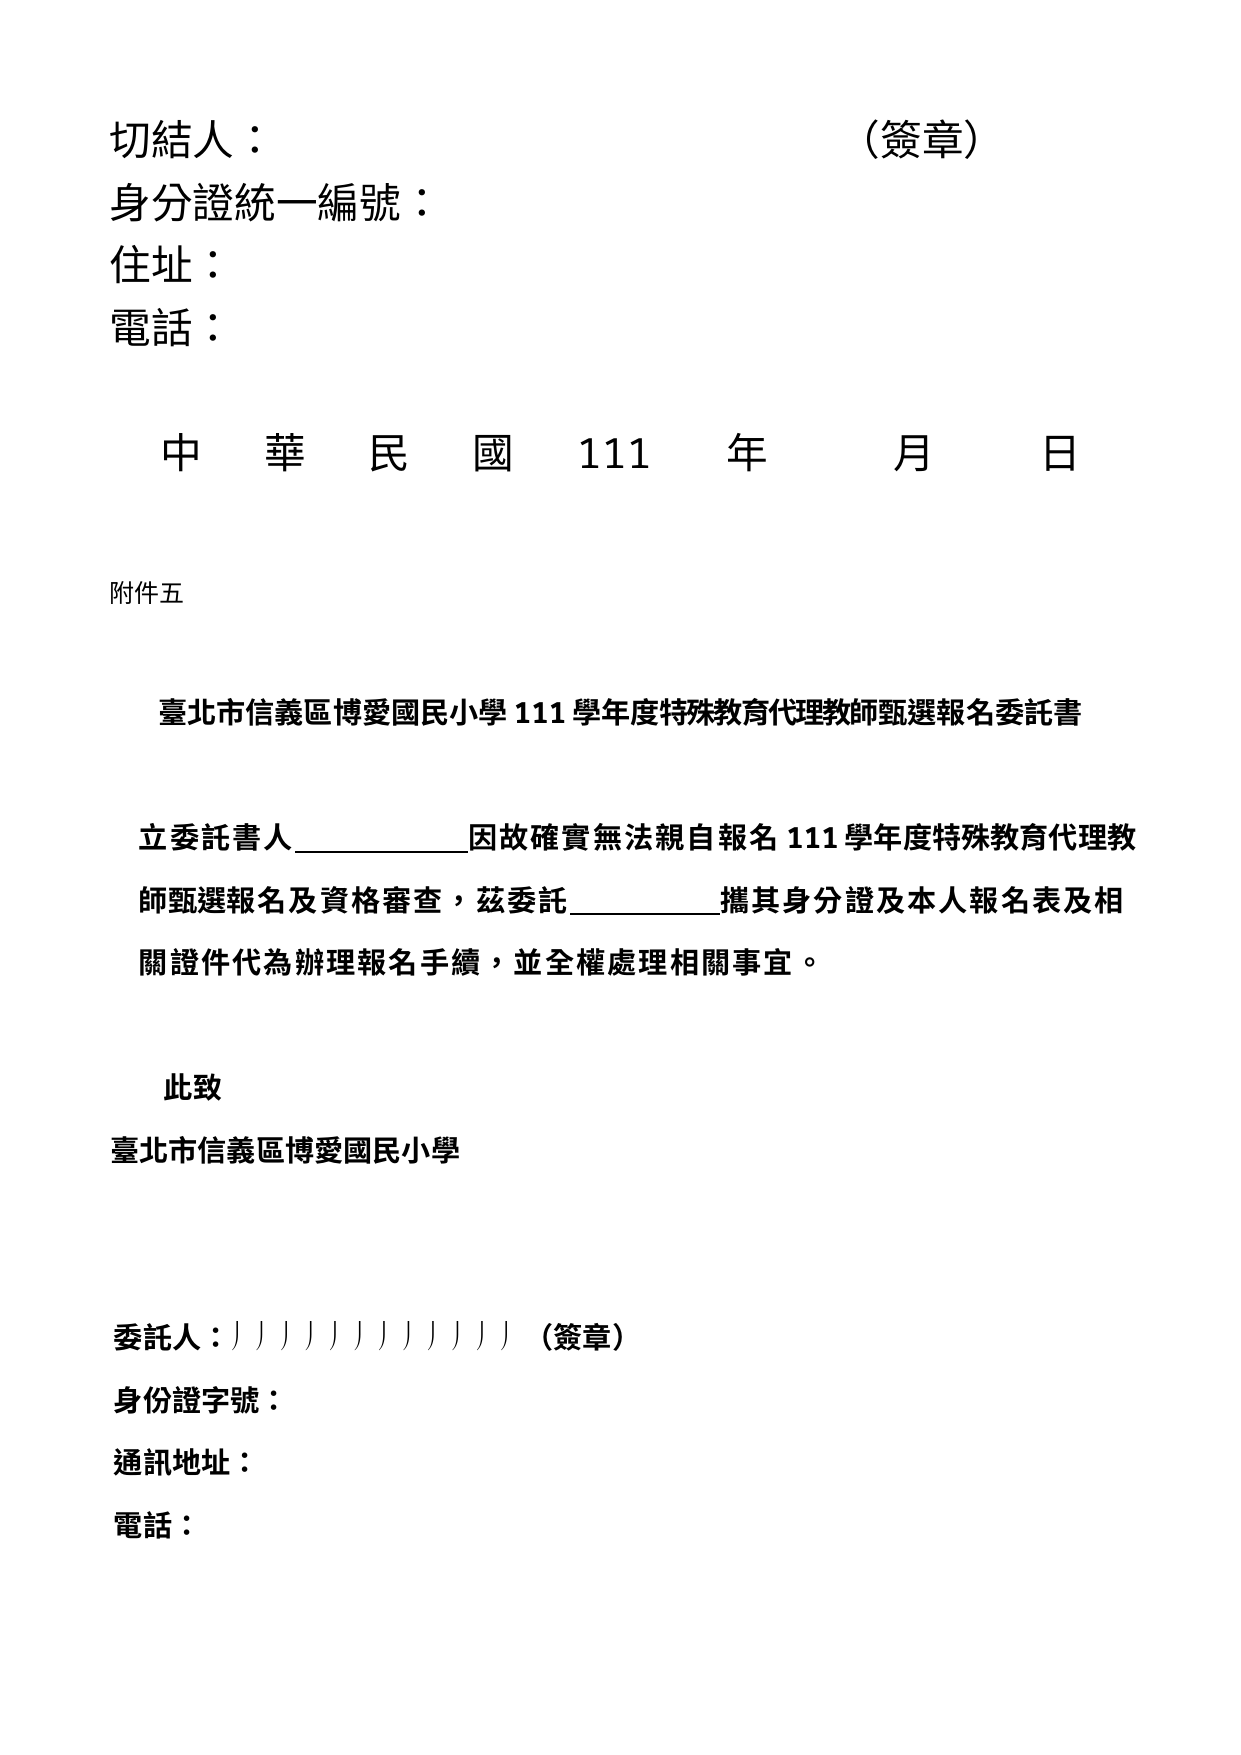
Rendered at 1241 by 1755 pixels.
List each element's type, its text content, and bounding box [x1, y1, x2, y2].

text 電話： [109, 283, 1131, 346]
text 委託人：            （簽章） [89, 1294, 1152, 1357]
text 電話： [89, 1482, 1152, 1544]
text 住址： [109, 221, 1131, 283]
text 此致 [89, 1044, 1152, 1107]
text 身份證字號： [89, 1357, 1152, 1419]
text 立委託書人 因故確實無法親自報名111學年度特殊教育代理教師甄選報名及資格審查，茲委託 攜其身分證及本人報名表及相關證件代為辦理報名手續，並全權處理相關事宜。 [139, 794, 1152, 982]
text 通訊地址： [89, 1419, 1152, 1482]
text 附件五 [109, 550, 1131, 613]
text 臺北市信義區博愛國民小學111學年度特殊教育代理教師甄選報名委託書 [139, 669, 1102, 732]
text 中 華 民 國 111 年 月 日 [109, 408, 1131, 471]
text 臺北市信義區博愛國民小學 [85, 1107, 1160, 1169]
text 切結人： （簽章） [109, 96, 1131, 158]
text 身分證統一編號： [109, 158, 1131, 221]
